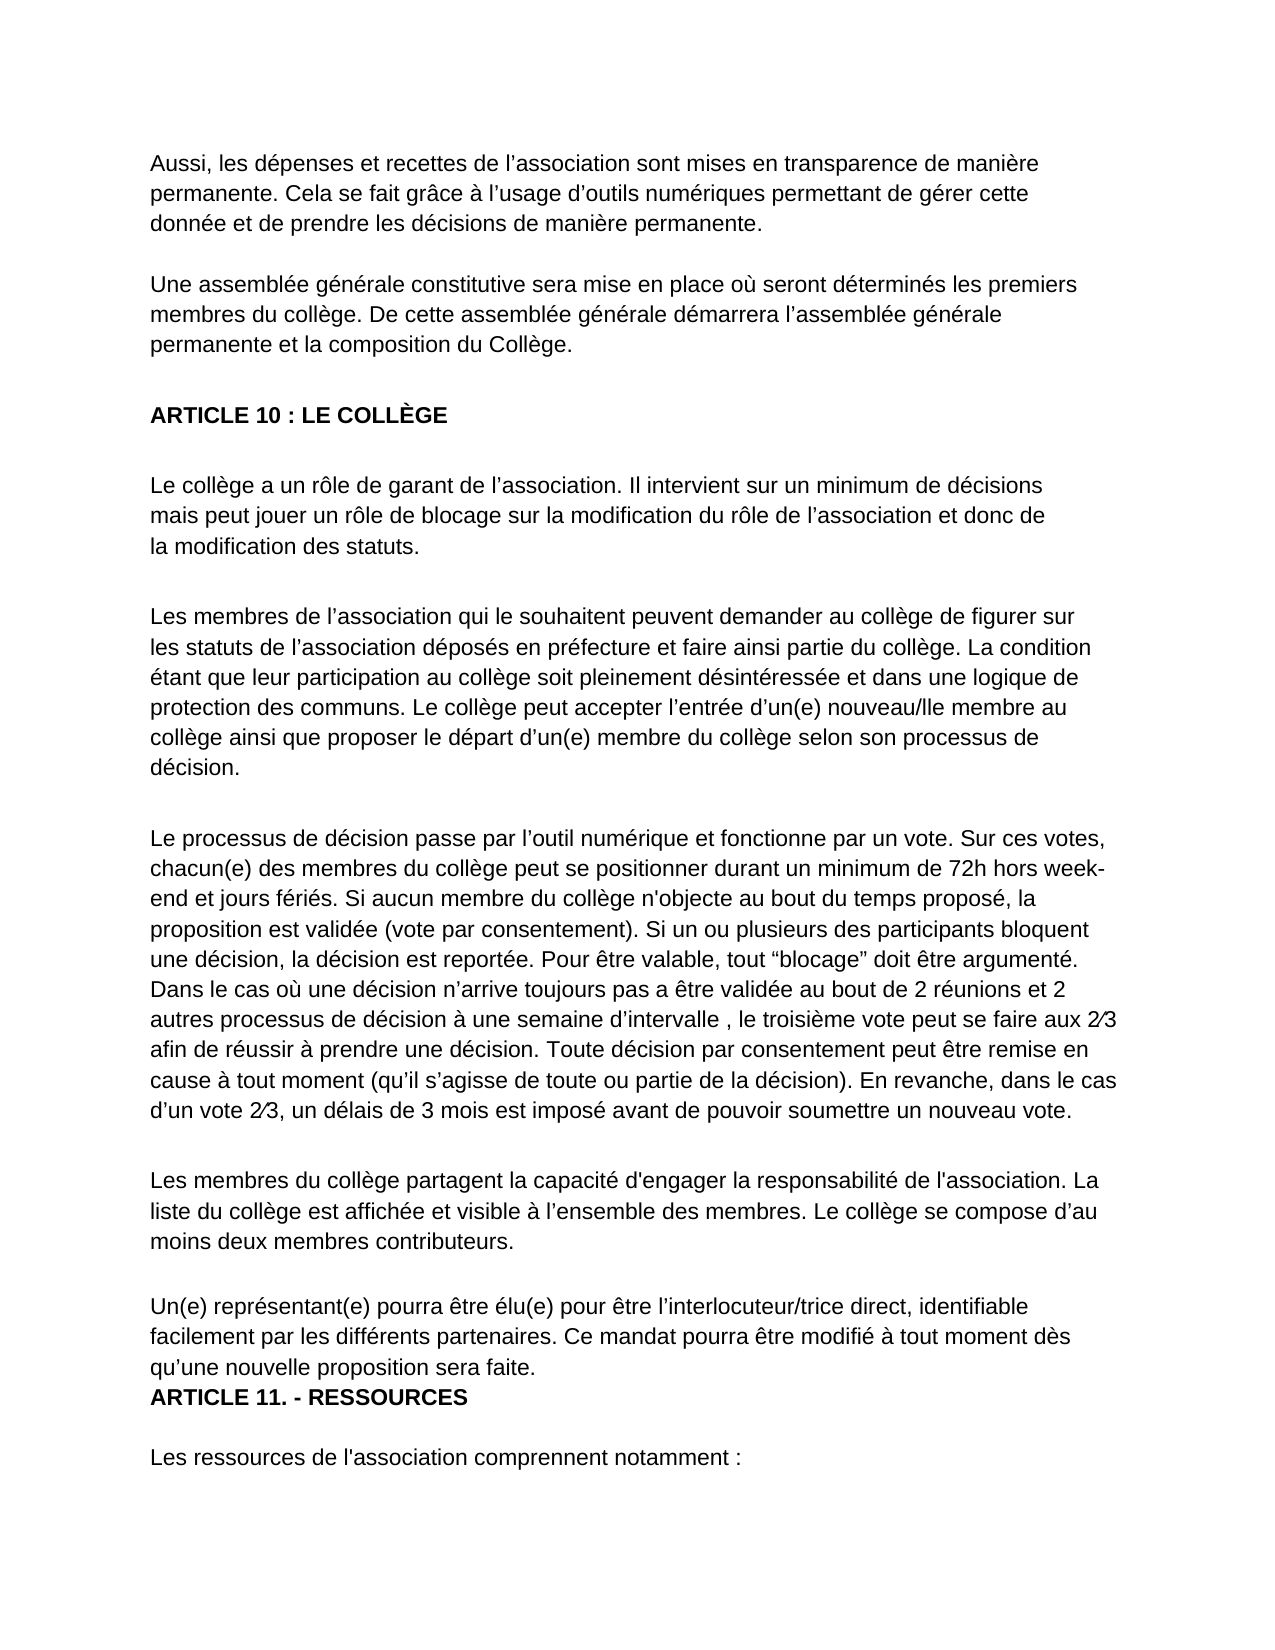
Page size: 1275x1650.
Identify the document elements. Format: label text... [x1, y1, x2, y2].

text ARTICLE 10 : LE COLLÈGE [150, 402, 474, 428]
text Les ressources de l'association comprennent notamment : [150, 1444, 819, 1470]
text Les membres de l’association qui le souhaitent peuvent demander au collège de figurer sur les statuts de l’association déposés en préfecture et faire ainsi partie du collège. La condition étant que leur participation au collège soit pleinement désintéressée et dans une logique de protection des communs. Le collège peut accepter l’entrée d’un(e) nouveau/lle membre au collège ainsi que proposer le départ d’un(e) membre du collège selon son processus de décision. [150, 603, 1106, 781]
text Le collège a un rôle de garant de l’association. Il intervient sur un minimum de décisions mais peut jouer un rôle de blocage sur la modification du rôle de l’association et donc de la modification des statuts. [150, 472, 1055, 559]
text Un(e) représentant(e) pourra être élu(e) pour être l’interlocuteur/trice direct, identifiable facilement par les différents partenaires. Ce mandat pourra être modifié à tout moment dès qu’une nouvelle proposition sera faite. [150, 1293, 1116, 1380]
text Les membres du collège partagent la capacité d'engager la responsabilité de l'association. La liste du collège est affichée et visible à l’ensemble des membres. Le collège se compose d’au moins deux membres contributeurs. [150, 1167, 1123, 1254]
text Une assemblée générale constitutive sera mise en place où seront déterminés les premiers membres du collège. De cette assemblée générale démarrera l’assemblée générale permanente et la composition du Collège. [150, 271, 1116, 357]
text Aussi, les dépenses et recettes de l’association sont mises en transparence de manière permanente. Cela se fait grâce à l’usage d’outils numériques permettant de gérer cette donnée et de prendre les décisions de manière permanente. [150, 150, 1089, 237]
text ARTICLE 11. - RESSOURCES [150, 1384, 499, 1410]
text Le processus de décision passe par l’outil numérique et fonctionne par un vote. Sur ces votes, chacun(e) des membres du collège peut se positionner durant un minimum de 72h hors week-end et jours fériés. Si aucun membre du collège n'objecte au bout du temps proposé, la proposition est validée (vote par consentement). Si un ou plusieurs des participants bloquent une décision, la décision est reportée. Pour être valable, tout “blocage” doit être argumenté. Dans le cas où une décision n’arrive toujours pas a être validée au bout de 2 réunions et 2 autres processus de décision à une semaine d’intervalle , le troisième vote peut se faire aux 2⁄3 afin de réussir à prendre une décision. Toute décision par consentement peut être remise en cause à tout moment (qu’il s’agisse de toute ou partie de la décision). En revanche, dans le cas d’un vote 2⁄3, un délais de 3 mois est imposé avant de pouvoir soumettre un nouveau vote. [150, 825, 1122, 1123]
